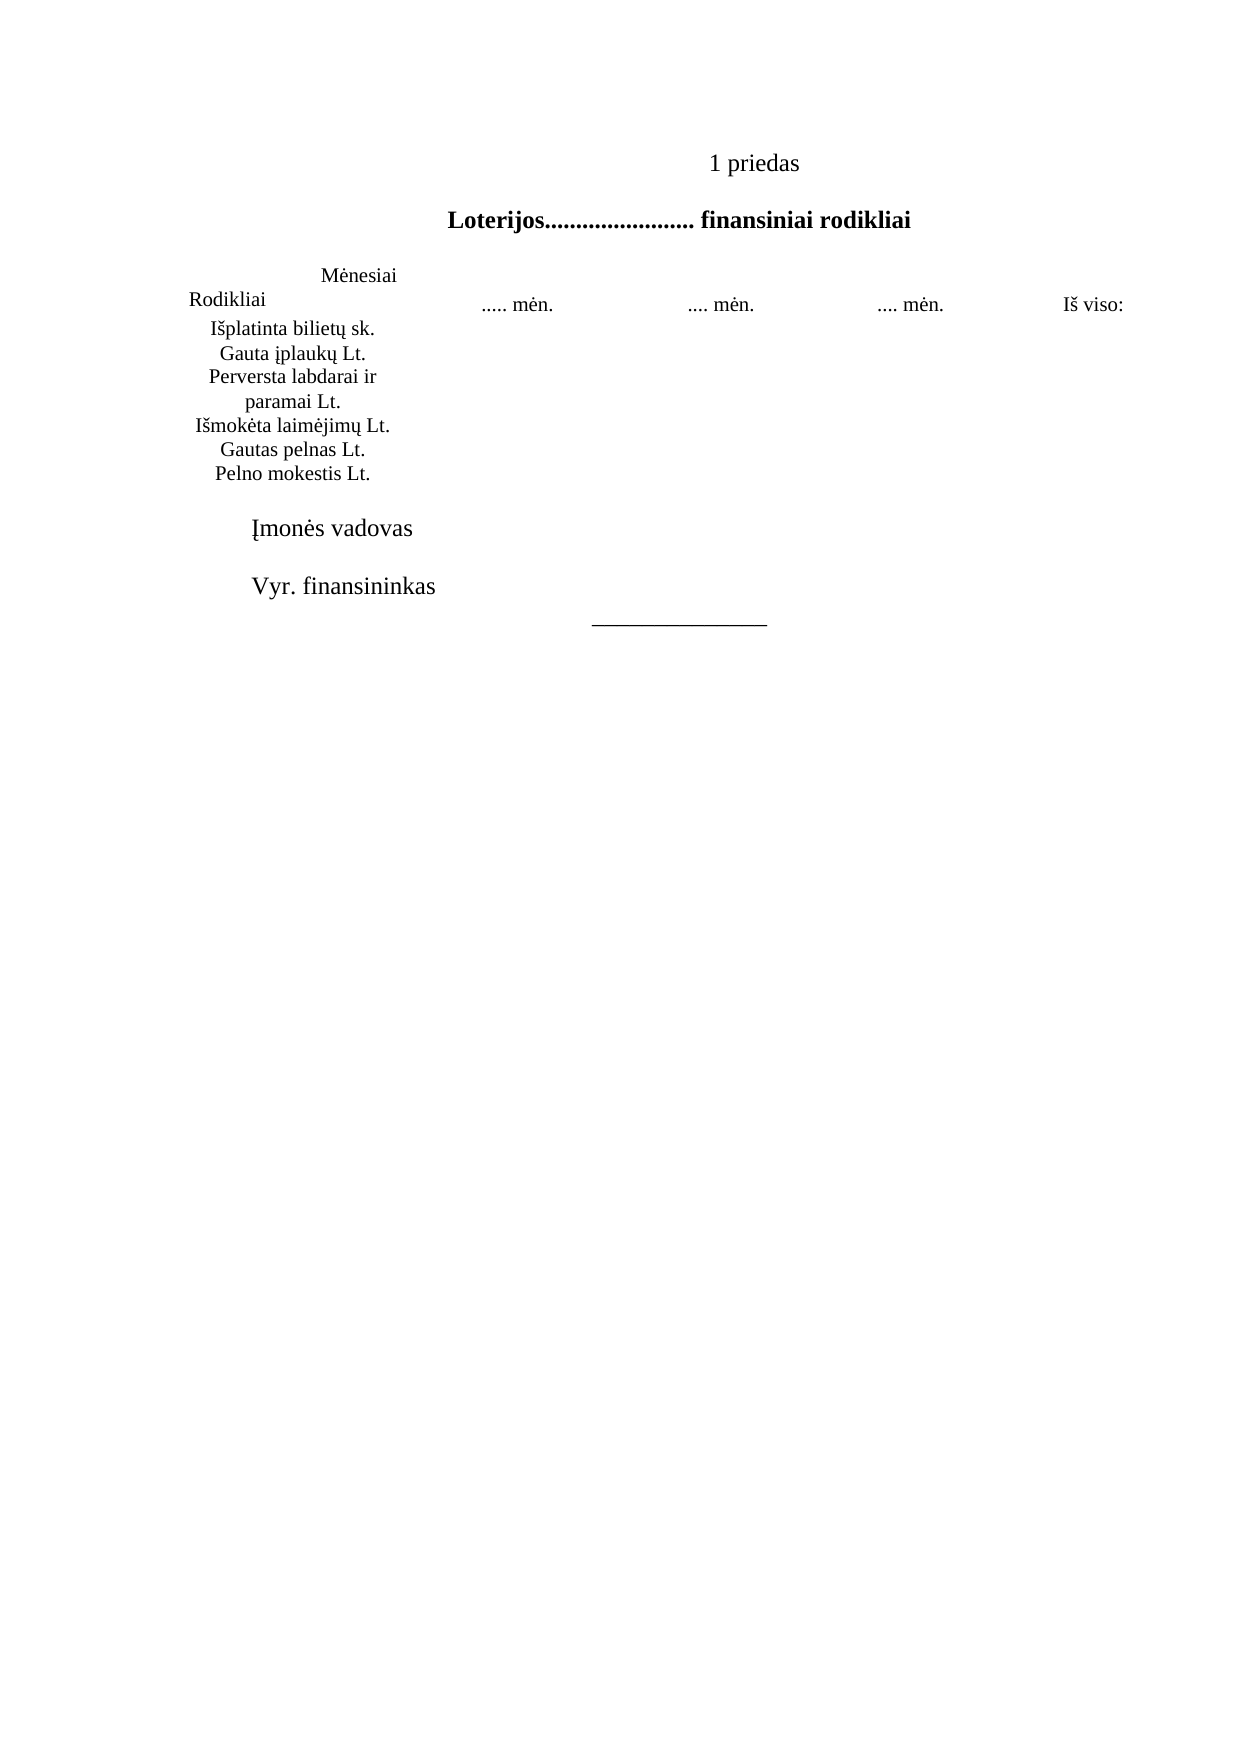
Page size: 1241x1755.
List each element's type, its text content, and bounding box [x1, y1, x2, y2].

table_header .... mėn. [816, 263, 1005, 316]
table_header Iš viso: [1005, 263, 1181, 316]
table_cell Išmokėta laimėjimų Lt. [177, 413, 408, 437]
text 1 priedas [177, 148, 1181, 176]
table_cell [626, 413, 816, 437]
table_cell [626, 316, 816, 340]
table_cell Perversta labdarai ir paramai Lt. [177, 365, 408, 413]
table_header Mėnesiai Rodikliai [177, 263, 408, 316]
table_cell Gautas pelnas Lt. [177, 437, 408, 461]
table_cell [1005, 365, 1181, 413]
table_cell [626, 437, 816, 461]
table_cell [816, 316, 1005, 340]
text ______________ [177, 600, 1181, 628]
table_cell [408, 461, 626, 485]
table_header ..... mėn. [408, 263, 626, 316]
table_header .... mėn. [626, 263, 816, 316]
table_cell [1005, 340, 1181, 364]
table_cell [626, 365, 816, 413]
table_cell [626, 461, 816, 485]
table_cell [408, 437, 626, 461]
table_cell [626, 340, 816, 364]
table_cell [1005, 413, 1181, 437]
table_cell Gauta įplaukų Lt. [177, 340, 408, 364]
table_cell [1005, 461, 1181, 485]
table_cell Išplatinta bilietų sk. [177, 316, 408, 340]
table_cell [1005, 316, 1181, 340]
table_cell [816, 365, 1005, 413]
table_cell [408, 413, 626, 437]
table_cell [816, 340, 1005, 364]
table_cell Pelno mokestis Lt. [177, 461, 408, 485]
table_cell [1005, 437, 1181, 461]
table_cell [816, 461, 1005, 485]
text Loterijos........................ finansiniai rodikliai [177, 205, 1181, 234]
text Vyr. finansininkas [177, 571, 1181, 600]
table_cell [408, 365, 626, 413]
table_cell [816, 437, 1005, 461]
table_cell [408, 340, 626, 364]
text Įmonės vadovas [177, 513, 1181, 542]
table_cell [408, 316, 626, 340]
table_cell [816, 413, 1005, 437]
